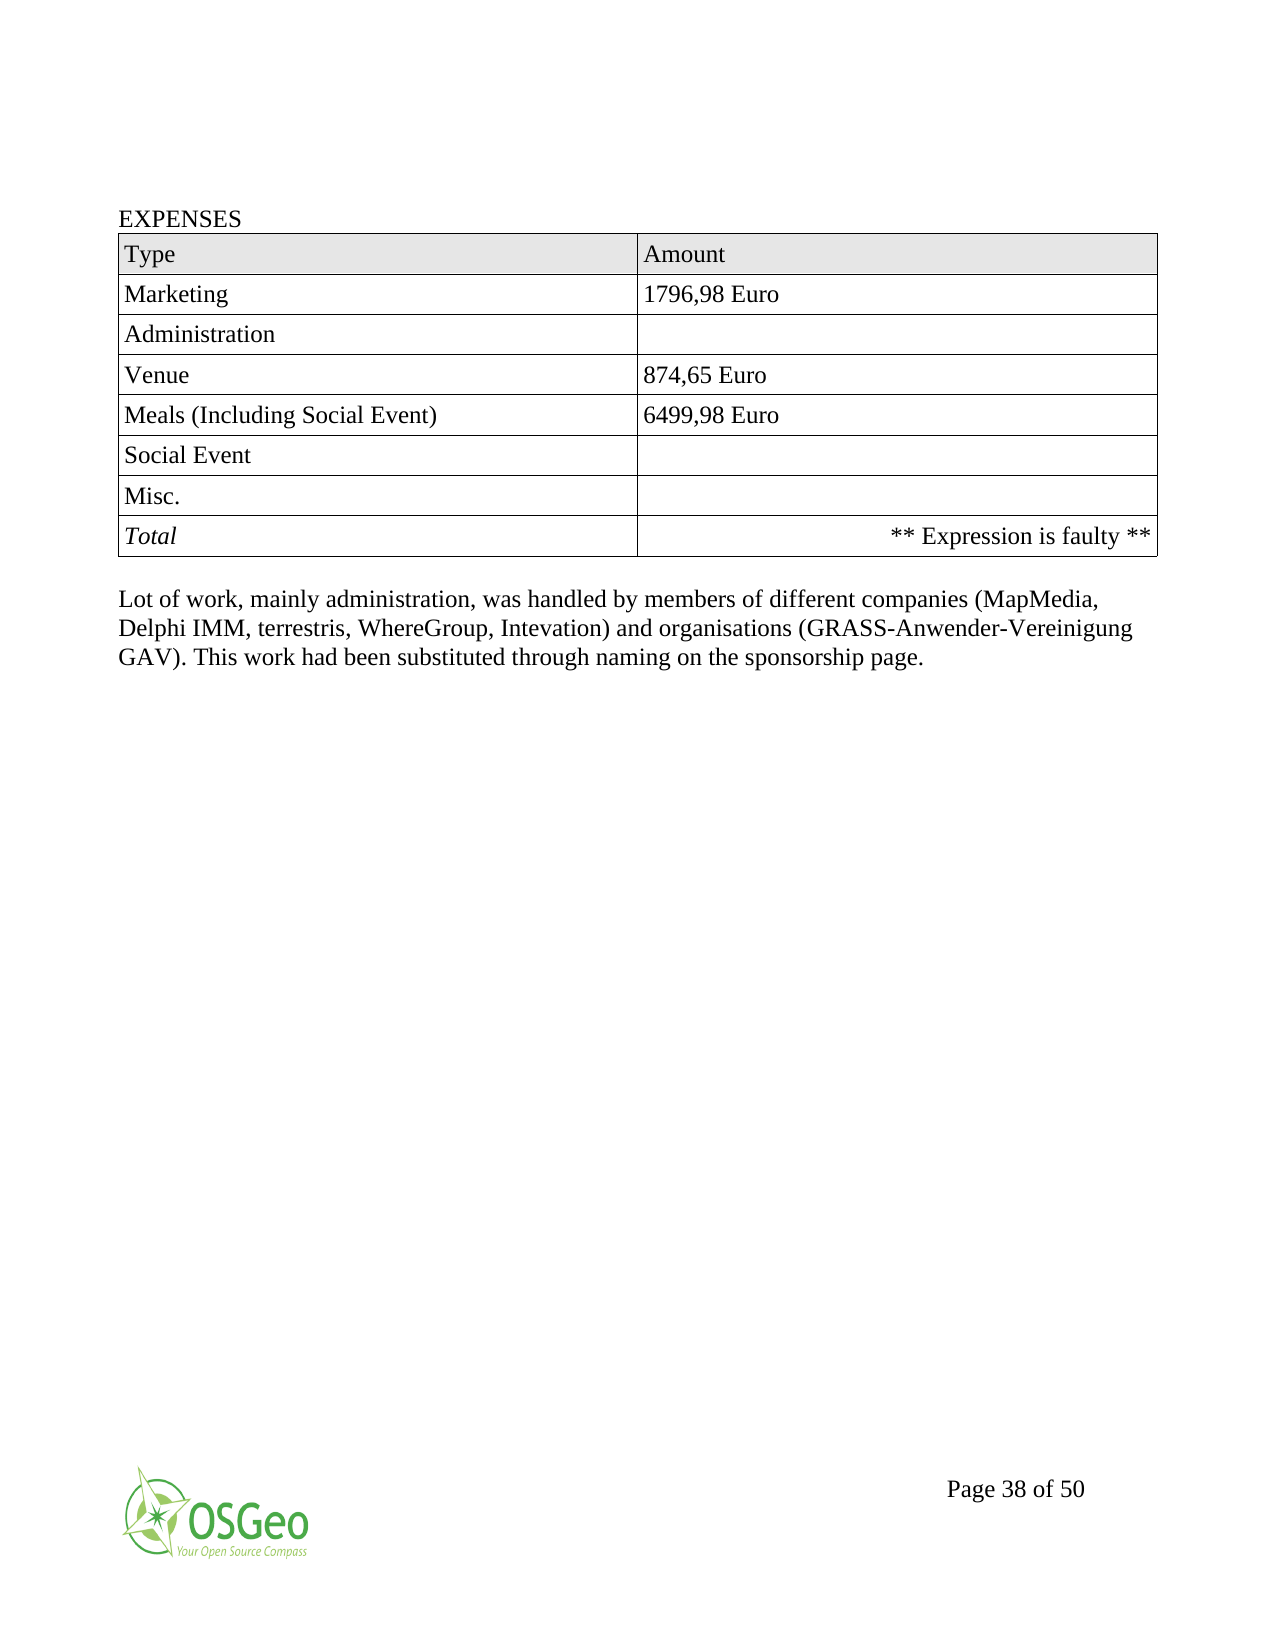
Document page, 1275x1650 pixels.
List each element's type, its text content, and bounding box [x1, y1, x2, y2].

table_cell [638, 476, 1157, 515]
table_cell 874,65 Euro [638, 355, 1157, 394]
table_cell Administration [119, 315, 637, 354]
text EXPENSES [118, 204, 1157, 233]
table_cell Venue [119, 355, 637, 394]
table_cell [638, 315, 1157, 354]
table_cell [638, 436, 1157, 475]
picture [119, 1458, 310, 1566]
table_cell Total [119, 516, 637, 556]
table_cell Misc. [119, 476, 637, 515]
table_header Amount [638, 234, 1157, 273]
text Lot of work, mainly administration, was handled by members of different companies (MapMedia, Delphi IMM, terrestris, WhereGroup, Intevation) and organisations (GRASS-Anwender-Vereinigung GAV). This work had been substituted through naming on the sponsorship page. [118, 584, 1157, 671]
table_header Type [119, 234, 637, 273]
table_cell 6499,98 Euro [638, 395, 1157, 435]
table_cell Social Event [119, 436, 637, 475]
table_cell 1796,98 Euro [638, 275, 1157, 314]
table_cell Marketing [119, 275, 637, 314]
table_cell 0 [638, 516, 1157, 556]
table_cell Meals (Including Social Event) [119, 395, 637, 435]
